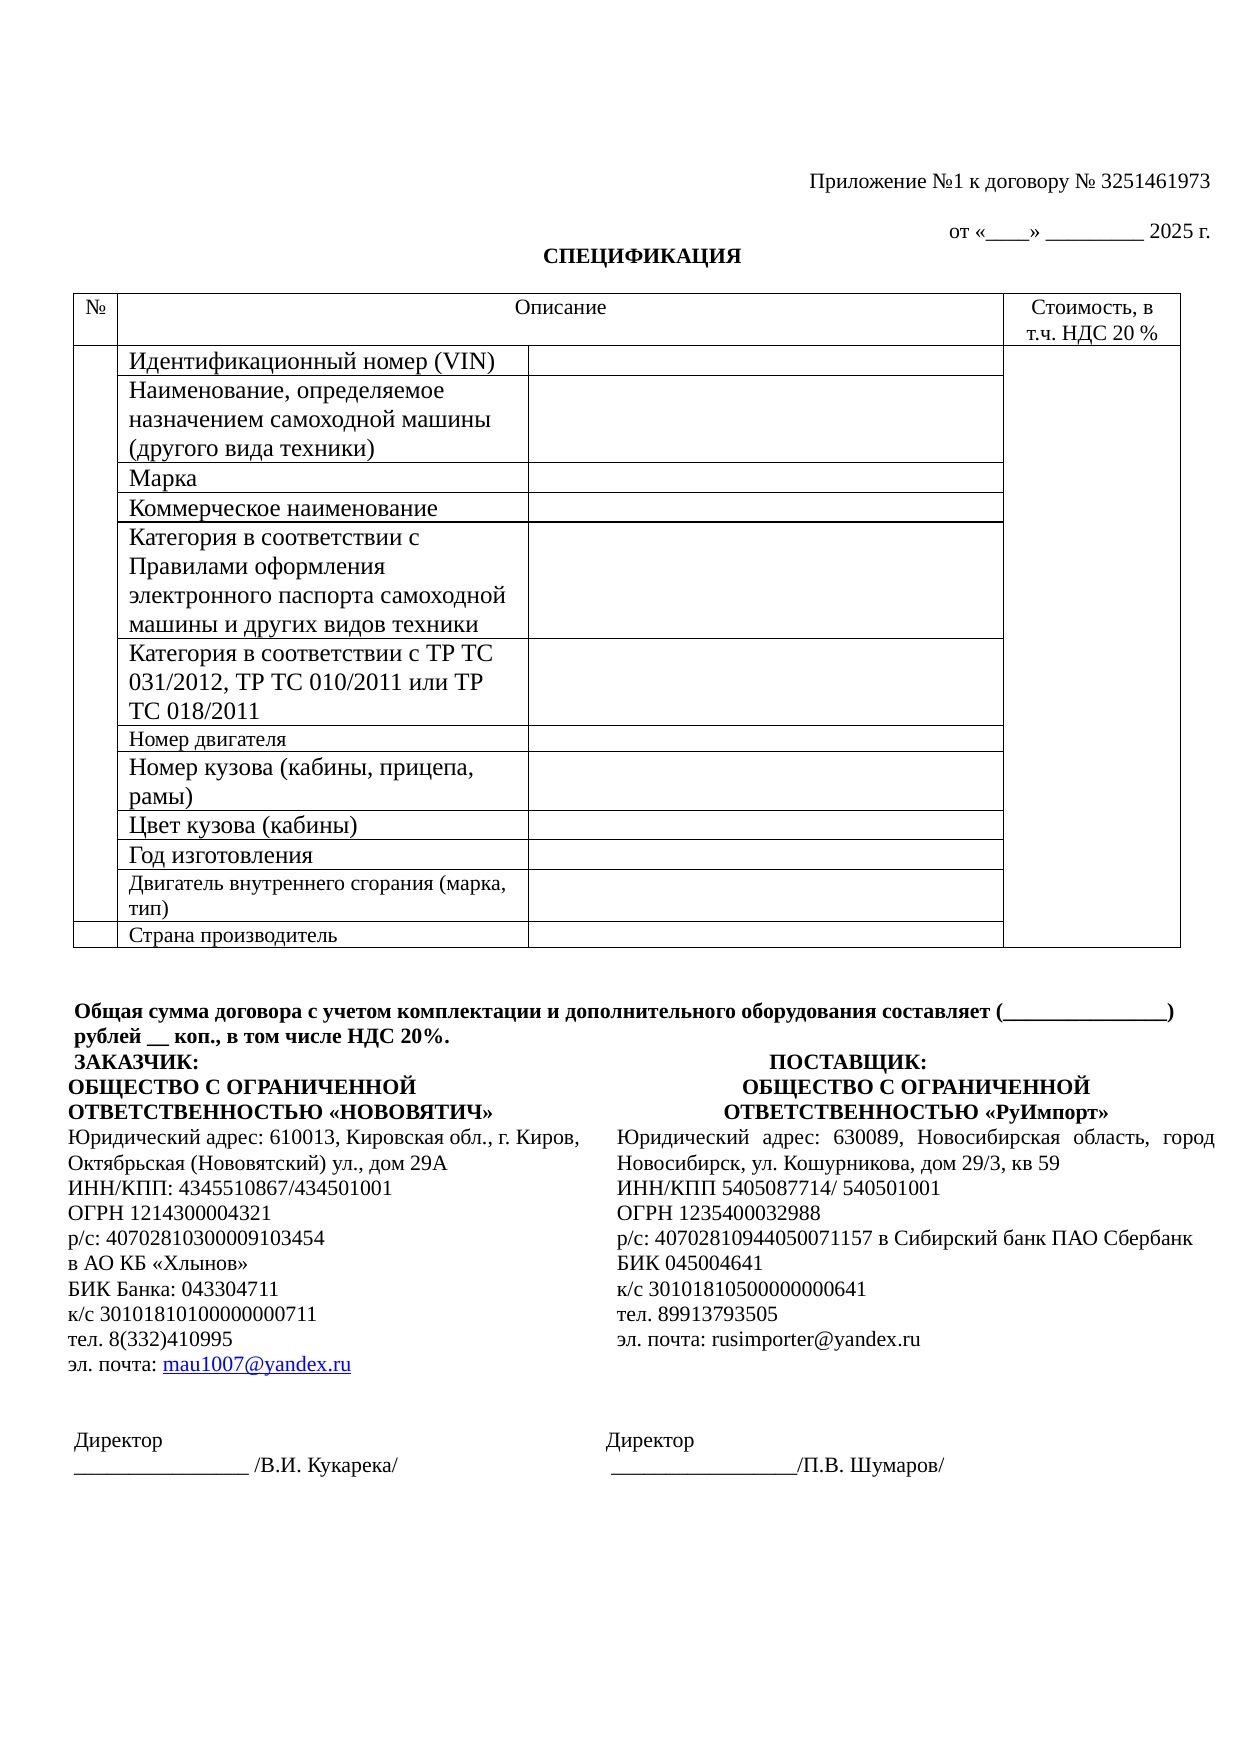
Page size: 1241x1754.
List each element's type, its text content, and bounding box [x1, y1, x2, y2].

table_header ОБЩЕСТВО С ОГРАНИЧЕННОЙ ОТВЕТСТВЕННОСТЬЮ «РуИмпорт» Юридический адрес: 630089, Новосибирская область, город Новосибирск, ул. Кошурникова, дом 29/3, кв 59 ИНН/КПП 5405087714/ 540501001 ОГРН 1235400032988 р/с: 40702810944050071157 в Сибирский банк ПАО Сбербанк БИК 045004641 к/с 30101810500000000641 тел. 89913793505 эл. почта: rusimporter@yandex.ru [605, 1074, 1227, 1427]
table_cell [529, 523, 1003, 637]
text Приложение №1 к договору № 3251461973 [74, 168, 1211, 193]
table_cell [529, 463, 1003, 492]
text ЗАКАЗЧИК: ПОСТАВЩИК: [74, 1049, 1211, 1074]
table_cell [529, 639, 1003, 725]
table_cell Двигатель внутреннего сгорания (марка, тип) [118, 870, 528, 921]
text ________________ /В.И. Кукарека/ _________________/П.В. Шумаров/ [74, 1452, 1211, 1477]
table_cell [529, 726, 1003, 751]
table_cell [529, 493, 1003, 521]
table_header № [74, 294, 117, 345]
table_cell [1004, 346, 1180, 947]
table_cell Номер двигателя [118, 726, 528, 751]
text Общая сумма договора с учетом комплектации и дополнительного оборудования составляет (_______________) рублей __ коп., в том числе НДС 20%. [74, 998, 1211, 1049]
table_cell Номер кузова (кабины, прицепа, рамы) [118, 752, 528, 809]
table_cell Страна производитель [118, 922, 528, 947]
table_cell Идентификационный номер (VIN) [118, 346, 528, 374]
table_cell [529, 922, 1003, 947]
text СПЕЦИФИКАЦИЯ [74, 243, 1211, 268]
table_cell [529, 840, 1003, 869]
table_cell [529, 752, 1003, 809]
table_header Стоимость, в т.ч. НДС 20 % [1004, 294, 1180, 345]
table_cell [529, 870, 1003, 921]
table_cell Цвет кузова (кабины) [118, 811, 528, 839]
table_cell Год изготовления [118, 840, 528, 869]
table_header ОБЩЕСТВО С ОГРАНИЧЕННОЙ ОТВЕТСТВЕННОСТЬЮ «НОВОВЯТИЧ» Юридический адрес: 610013, Кировская обл., г. Киров, Октябрьская (Нововятский) ул., дом 29А ИНН/КПП: 4345510867/434501001 ОГРН 1214300004321 р/с: 40702810300009103454 в АО КБ «Хлынов» БИК Банка: 043304711 к/с 30101810100000000711 тел. 8(332)410995 эл. почта: mau1007@yandex.ru [56, 1074, 605, 1427]
table_header Описание [118, 294, 1003, 345]
table_cell Категория в соответствии с Правилами оформления электронного паспорта самоходной машины и других видов техники [118, 523, 528, 637]
table_cell [529, 376, 1003, 462]
table_cell [529, 346, 1003, 374]
text Директор Директор [74, 1427, 1211, 1452]
table_cell Марка [118, 463, 528, 492]
table_cell [529, 811, 1003, 839]
table_cell Коммерческое наименование [118, 493, 528, 521]
table_cell [74, 346, 117, 921]
text от «____» _________ 2025 г. [74, 218, 1211, 243]
table_cell Наименование, определяемое назначением самоходной машины (другого вида техники) [118, 376, 528, 462]
table_cell [74, 922, 117, 947]
table_cell Категория в соответствии с ТР ТС 031/2012, ТР ТС 010/2011 или ТР ТС 018/2011 [118, 639, 528, 725]
